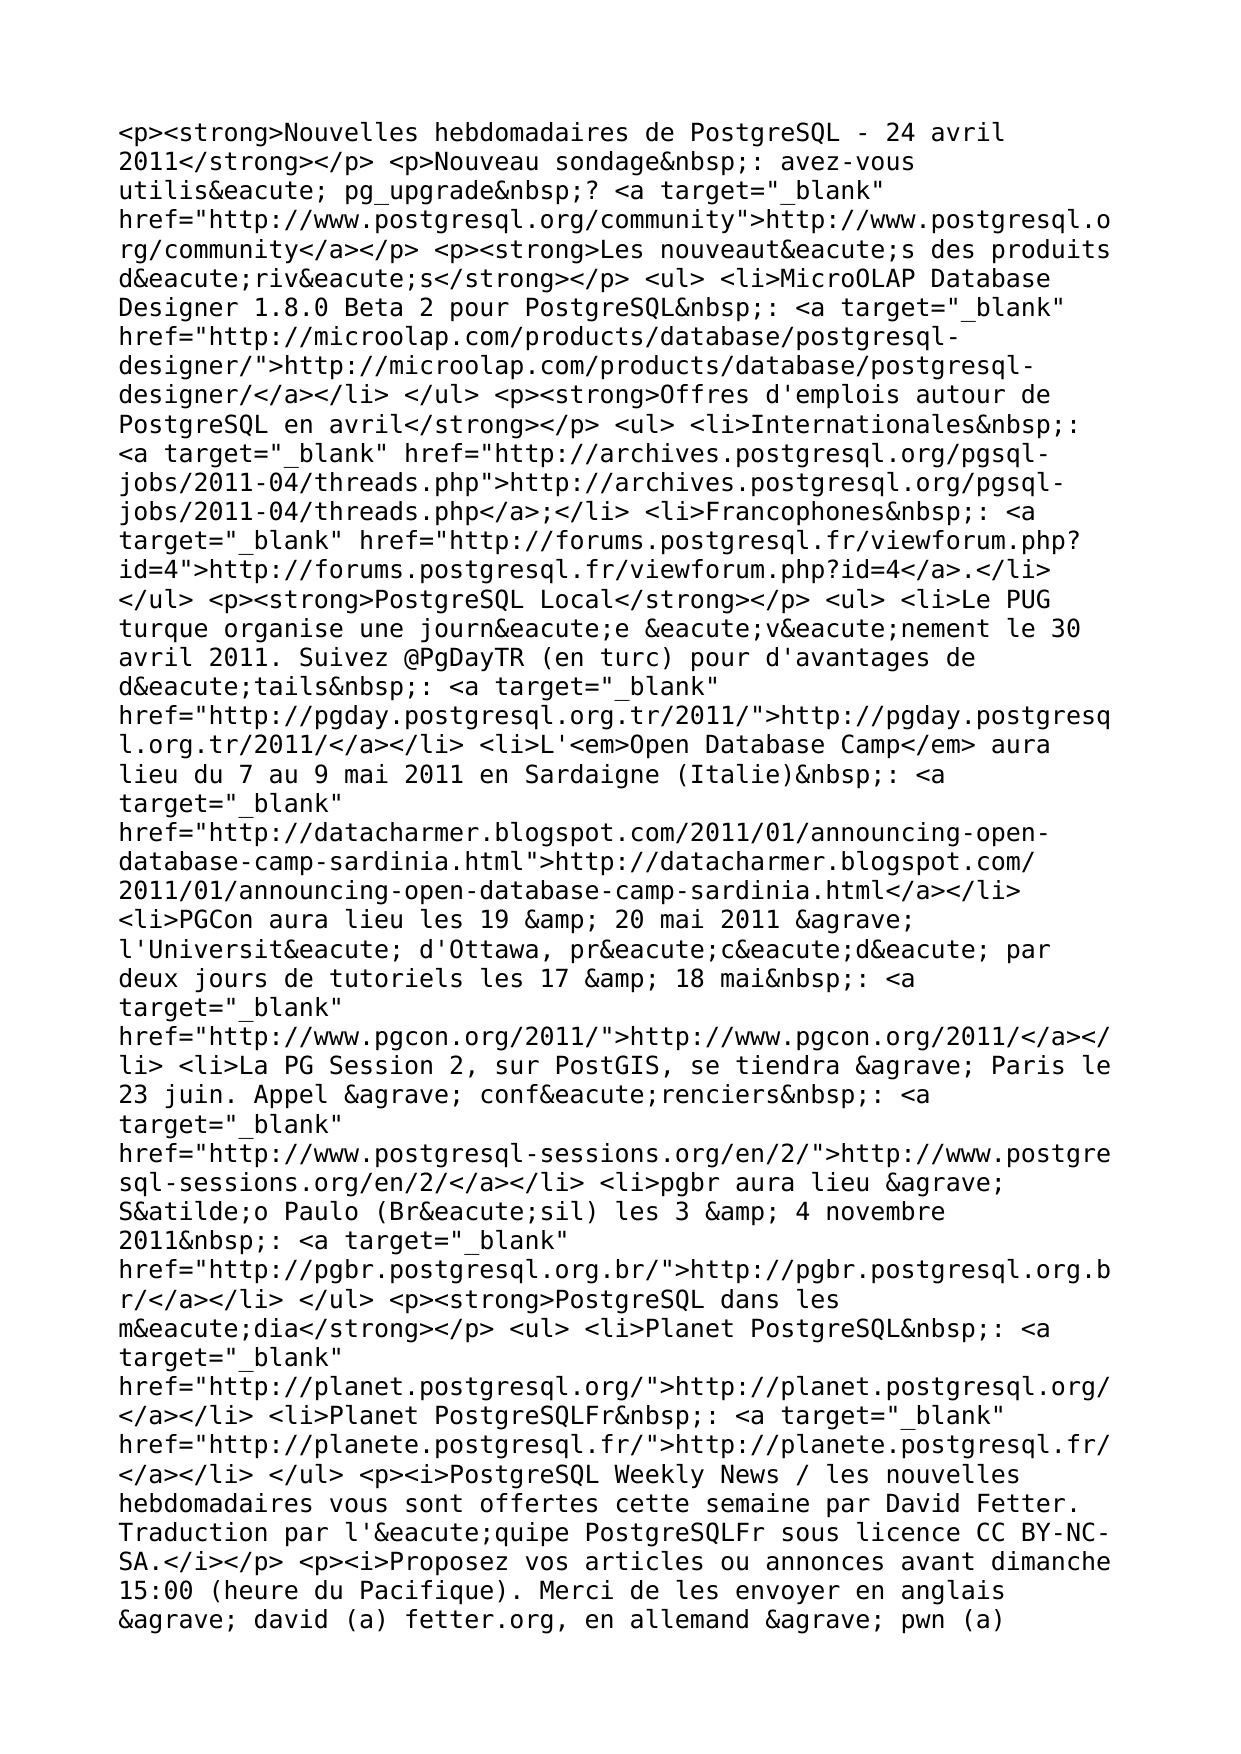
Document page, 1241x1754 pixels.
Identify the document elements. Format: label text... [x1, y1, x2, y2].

text <p><strong>Nouvelles hebdomadaires de PostgreSQL - 24 avril 2011</strong></p> <p>Nouveau sondage&nbsp;: avez-vous utilis&eacute; pg_upgrade&nbsp;? <a target="_blank" href="http://www.postgresql.org/community">http://www.postgresql.org/community</a></p> <p><strong>Les nouveaut&eacute;s des produits d&eacute;riv&eacute;s</strong></p> <ul> <li>MicroOLAP Database Designer 1.8.0 Beta 2 pour PostgreSQL&nbsp;: <a target="_blank" href="http://microolap.com/products/database/postgresql-designer/">http://microolap.com/products/database/postgresql-designer/</a></li> </ul> <p><strong>Offres d'emplois autour de PostgreSQL en avril</strong></p> <ul> <li>Internationales&nbsp;: <a target="_blank" href="http://archives.postgresql.org/pgsql-jobs/2011-04/threads.php">http://archives.postgresql.org/pgsql-jobs/2011-04/threads.php</a>;</li> <li>Francophones&nbsp;: <a target="_blank" href="http://forums.postgresql.fr/viewforum.php?id=4">http://forums.postgresql.fr/viewforum.php?id=4</a>.</li> </ul> <p><strong>PostgreSQL Local</strong></p> <ul> <li>Le PUG turque organise une journ&eacute;e &eacute;v&eacute;nement le 30 avril 2011. Suivez @PgDayTR (en turc) pour d'avantages de d&eacute;tails&nbsp;: <a target="_blank" href="http://pgday.postgresql.org.tr/2011/">http://pgday.postgresql.org.tr/2011/</a></li> <li>L'<em>Open Database Camp</em> aura lieu du 7 au 9 mai 2011 en Sardaigne (Italie)&nbsp;: <a target="_blank" href="http://datacharmer.blogspot.com/2011/01/announcing-open-database-camp-sardinia.html">http://datacharmer.blogspot.com/2011/01/announcing-open-database-camp-sardinia.html</a></li> <li>PGCon aura lieu les 19 &amp; 20 mai 2011 &agrave; l'Universit&eacute; d'Ottawa, pr&eacute;c&eacute;d&eacute; par deux jours de tutoriels les 17 &amp; 18 mai&nbsp;: <a target="_blank" href="http://www.pgcon.org/2011/">http://www.pgcon.org/2011/</a></li> <li>La PG Session 2, sur PostGIS, se tiendra &agrave; Paris le 23 juin. Appel &agrave; conf&eacute;renciers&nbsp;: <a target="_blank" href="http://www.postgresql-sessions.org/en/2/">http://www.postgresql-sessions.org/en/2/</a></li> <li>pgbr aura lieu &agrave; S&atilde;o Paulo (Br&eacute;sil) les 3 &amp; 4 novembre 2011&nbsp;: <a target="_blank" href="http://pgbr.postgresql.org.br/">http://pgbr.postgresql.org.br/</a></li> </ul> <p><strong>PostgreSQL dans les m&eacute;dia</strong></p> <ul> <li>Planet PostgreSQL&nbsp;: <a target="_blank" href="http://planet.postgresql.org/">http://planet.postgresql.org/</a></li> <li>Planet PostgreSQLFr&nbsp;: <a target="_blank" href="http://planete.postgresql.fr/">http://planete.postgresql.fr/</a></li> </ul> <p><i>PostgreSQL Weekly News / les nouvelles hebdomadaires vous sont offertes cette semaine par David Fetter. Traduction par l'&eacute;quipe PostgreSQLFr sous licence CC BY-NC-SA.</i></p> <p><i>Proposez vos articles ou annonces avant dimanche 15:00 (heure du Pacifique). Merci de les envoyer en anglais &agrave; david (a) fetter.org, en allemand &agrave; pwn (a) [118, 118, 1122, 1635]
